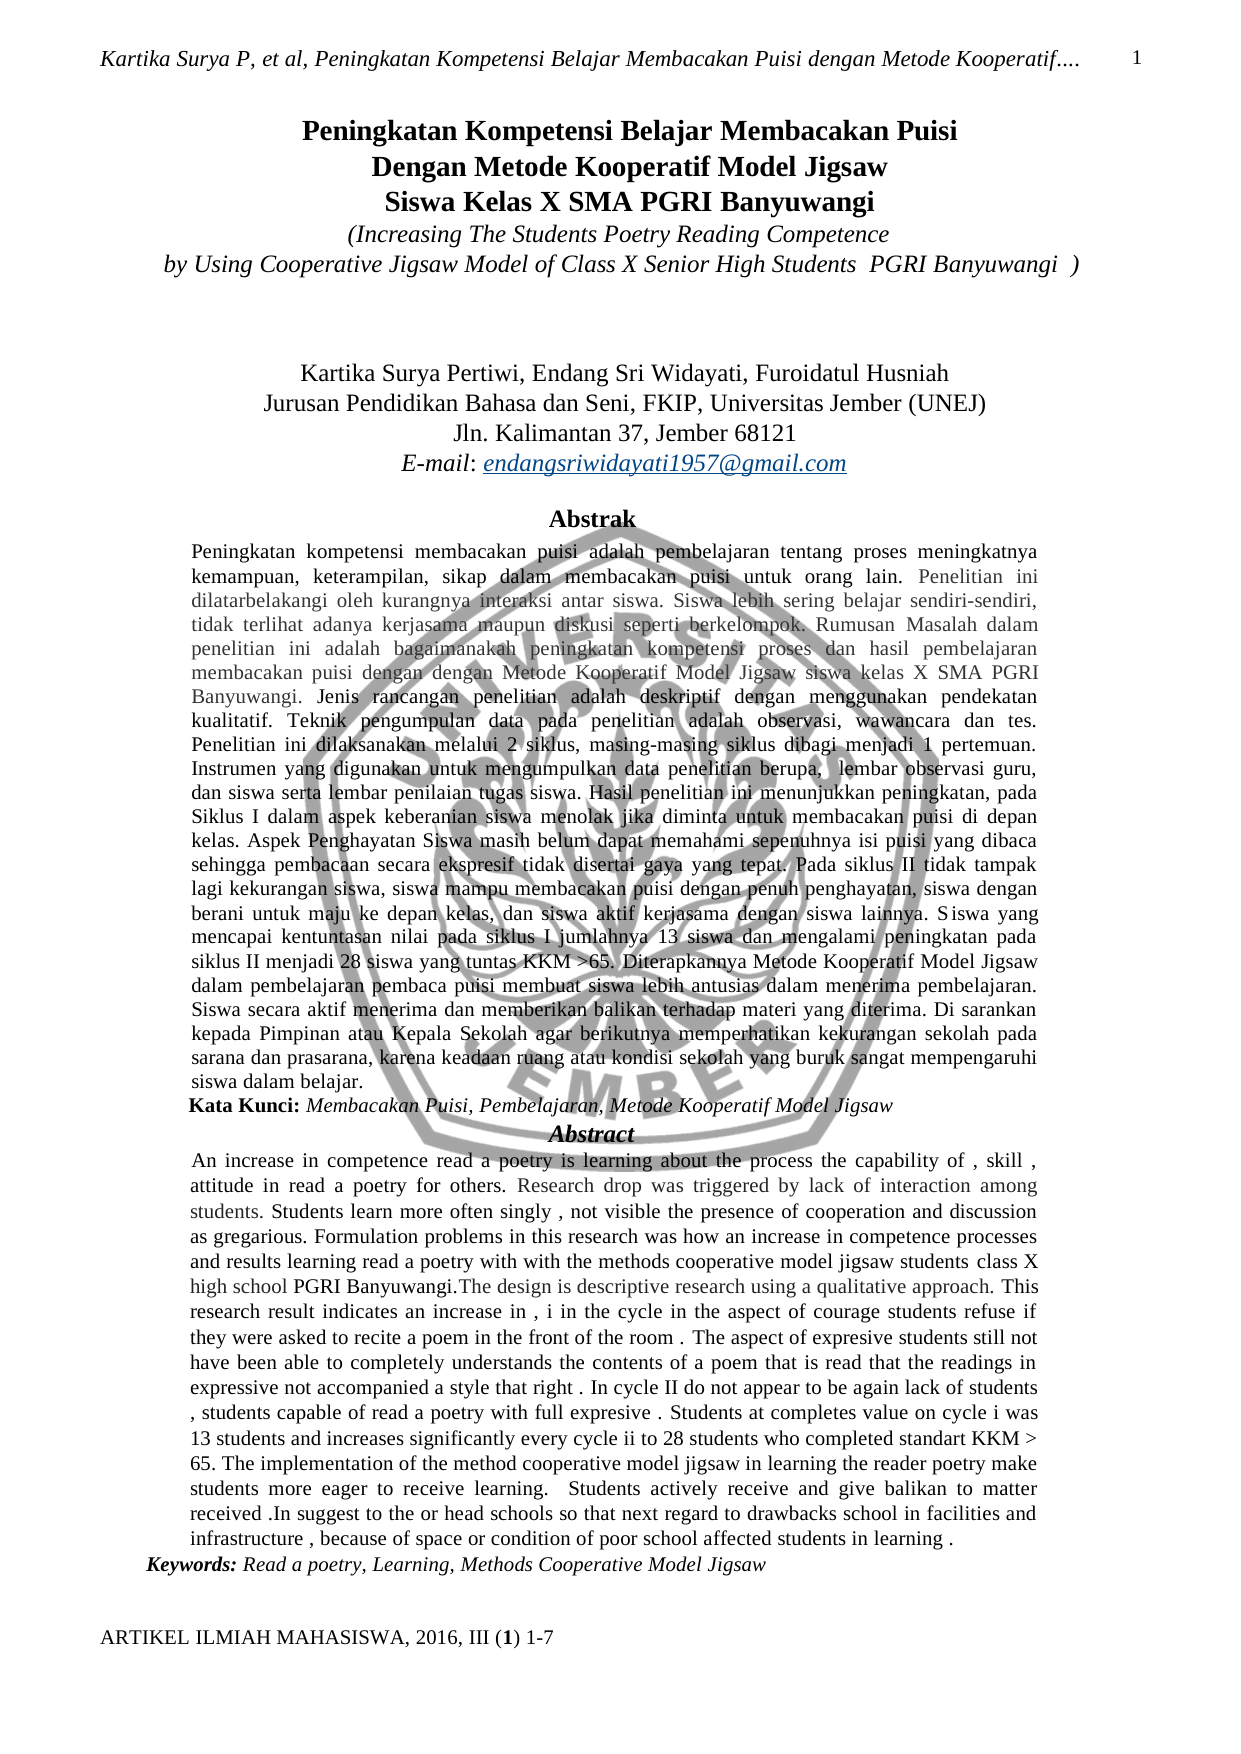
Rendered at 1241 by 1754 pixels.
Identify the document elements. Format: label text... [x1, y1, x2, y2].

subtitle by Using Cooperative Jigsaw Model of Class X Senior High Students PGRI Banyuwangi ) [101, 248, 1144, 277]
text Abstrak [146, 504, 1039, 533]
text Kartika Surya Pertiwi, Endang Sri Widayati, Furoidatul Husniah [107, 358, 1143, 387]
text Keywords: Read a poetry, Learning, Methods Cooperative Model Jigsaw [146, 1551, 1039, 1575]
text Peningkatan Kompetensi Belajar Membacakan Puisi [101, 114, 1144, 147]
text Abstract [146, 1119, 1039, 1148]
text Jurusan Pendidikan Bahasa dan Seni, FKIP, Universitas Jember (UNEJ) Jln. Kalimantan 37, Jember 68121 E-mail: endangsriwidayati1957@gmail.com [107, 388, 1143, 477]
text Siswa Kelas X SMA PGRI Banyuwangi [101, 184, 1144, 218]
picture [230, 477, 1012, 504]
subtitle (Increasing The Students Poetry Reading Competence [101, 219, 1144, 248]
picture [230, 533, 1012, 539]
text Peningkatan kompetensi membacakan puisi adalah pembelajaran tentang proses meningkatnya kemampuan, keterampilan, sikap dalam membacakan puisi untuk orang lain. Penelitian ini dilatarbelakangi oleh kurangnya interaksi antar siswa. Siswa lebih sering belajar sendiri-sendiri, tidak terlihat adanya kerjasama maupun diskusi seperti berkelompok. Rumusan Masalah dalam penelitian ini adalah bagaimanakah peningkatan kompetensi proses dan hasil pembelajaran membacakan puisi dengan dengan Metode Kooperatif Model Jigsaw siswa kelas X SMA PGRI Banyuwangi. Jenis rancangan penelitian adalah deskriptif dengan menggunakan pendekatan kualitatif. Teknik pengumpulan data pada penelitian adalah observasi, wawancara dan tes. Penelitian ini dilaksanakan melalui 2 siklus, masing-masing siklus dibagi menjadi 1 pertemuan. Instrumen yang digunakan untuk mengumpulkan data penelitian berupa, lembar observasi guru, dan siswa serta lembar penilaian tugas siswa. Hasil penelitian ini menunjukkan peningkatan, pada Siklus I dalam aspek keberanian siswa menolak jika diminta untuk membacakan puisi di depan kelas. Aspek Penghayatan Siswa masih belum dapat memahami sepenuhnya isi puisi yang dibaca sehingga pembacaan secara ekspresif tidak disertai gaya yang tepat. Pada siklus II tidak tampak lagi kekurangan siswa, siswa mampu membacakan puisi dengan penuh penghayatan, siswa dengan berani untuk maju ke depan kelas, dan siswa aktif kerjasama dengan siswa lainnya. Siswa yang mencapai kentuntasan nilai pada siklus I jumlahnya 13 siswa dan mengalami peningkatan pada siklus II menjadi 28 siswa yang tuntas KKM >65. Diterapkannya Metode Kooperatif Model Jigsaw dalam pembelajaran pembaca puisi membuat siswa lebih antusias dalam menerima pembelajaran. Siswa secara aktif menerima dan memberikan balikan terhadap materi yang diterima. Di sarankan kepada Pimpinan atau Kepala Sekolah agar berikutnya memperhatikan kekurangan sekolah pada sarana dan prasarana, karena keadaan ruang atau kondisi sekolah yang buruk sangat mempengaruhi siswa dalam belajar. [191, 539, 1039, 1093]
text Kata Kunci: Membacakan Puisi, Pembelajaran, Metode Kooperatif Model Jigsaw [146, 1093, 1039, 1117]
text Dengan Metode Kooperatif Model Jigsaw [101, 149, 1144, 182]
text An increase in competence read a poetry is learning about the process the capability of , skill , attitude in read a poetry for others. Research drop was triggered by lack of interaction among students. Students learn more often singly , not visible the presence of cooperation and discussion as gregarious. Formulation problems in this research was how an increase in competence processes and results learning read a poetry with with the methods cooperative model jigsaw students class X high school PGRI Banyuwangi.The design is descriptive research using a qualitative approach. This research result indicates an increase in , i in the cycle in the aspect of courage students refuse if they were asked to recite a poem in the front of the room . The aspect of expresive students still not have been able to completely understands the contents of a poem that is read that the readings in expressive not accompanied a style that right . In cycle II do not appear to be again lack of students , students capable of read a poetry with full expresive . Students at completes value on cycle i was 13 students and increases significantly every cycle ii to 28 students who completed standart KKM > 65. The implementation of the method cooperative model jigsaw in learning the reader poetry make students more eager to receive learning. Students actively receive and give balikan to matter received .In suggest to the or head schools so that next regard to drawbacks school in facilities and infrastructure , because of space or condition of poor school affected students in learning . [190, 1148, 1039, 1550]
